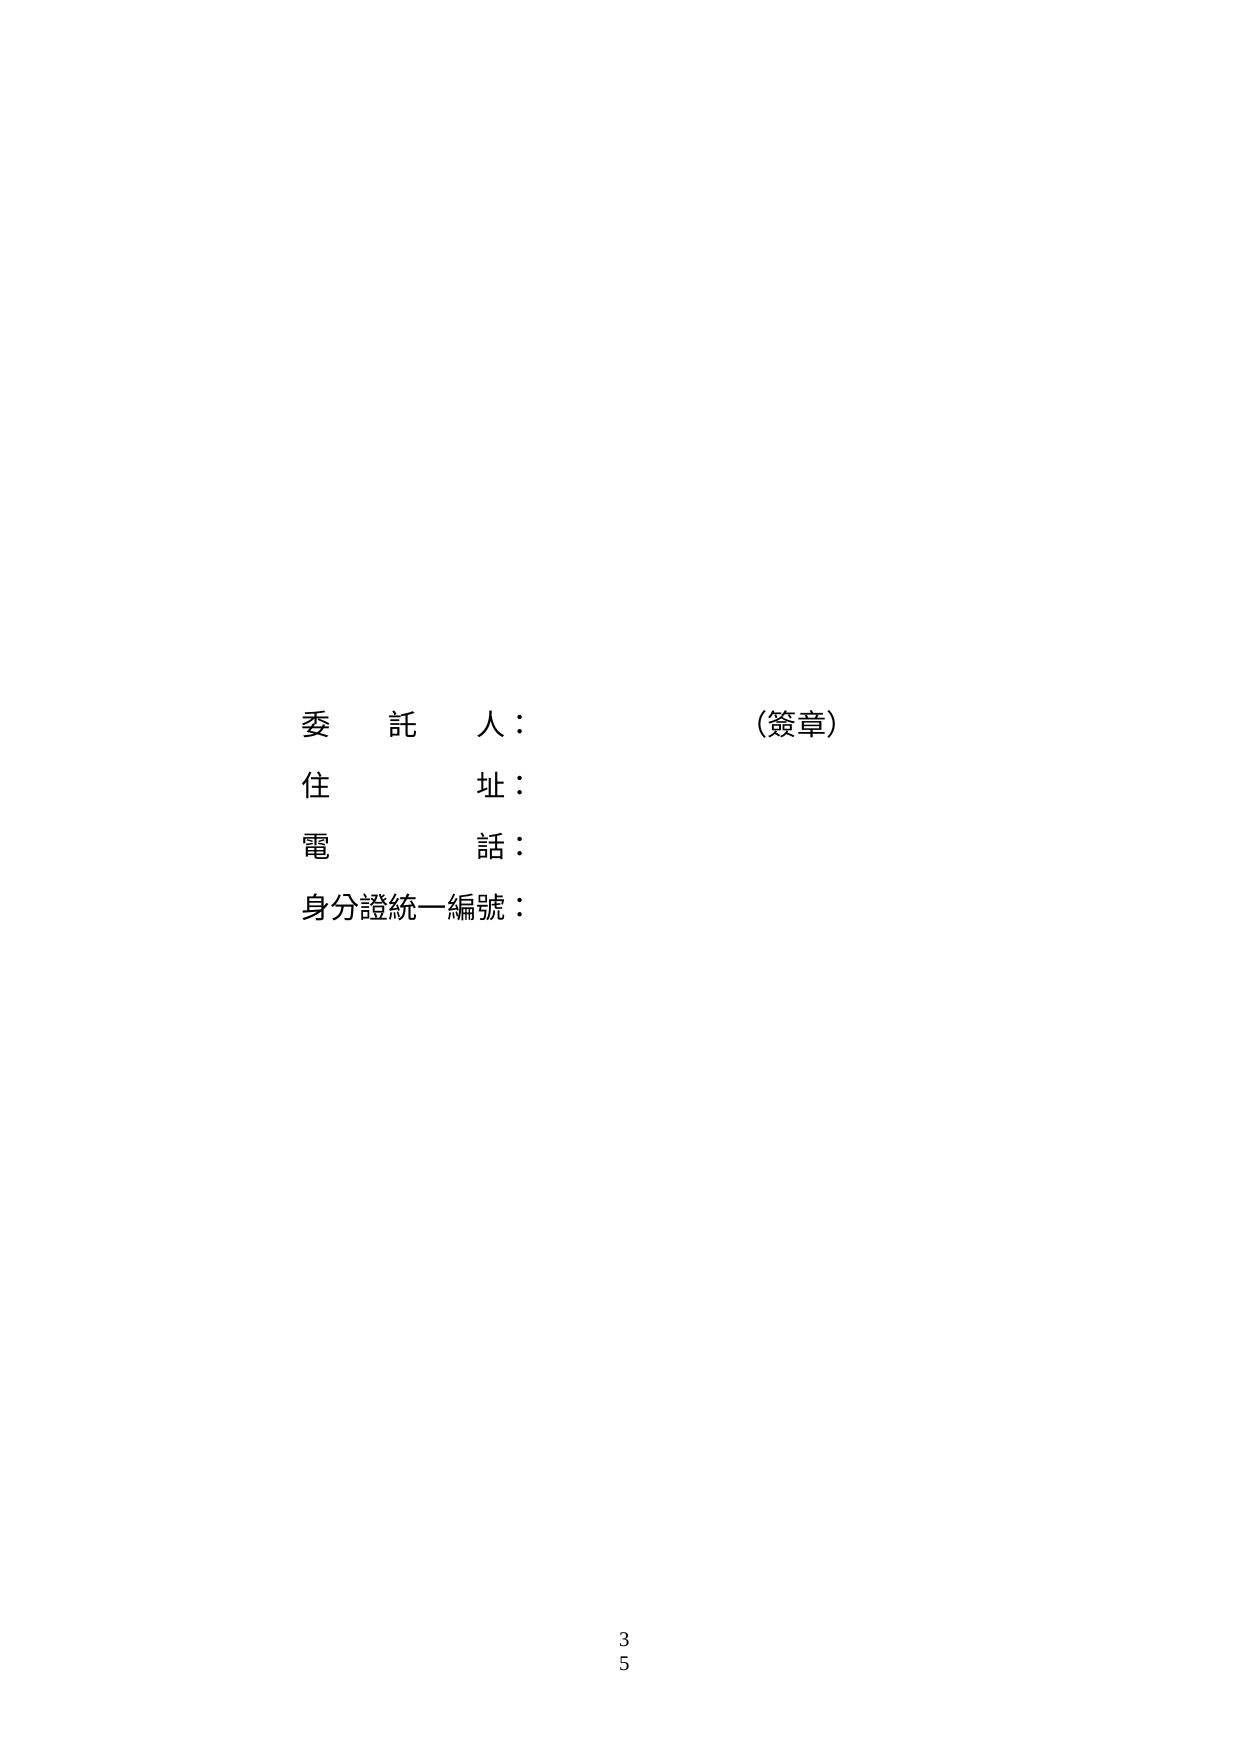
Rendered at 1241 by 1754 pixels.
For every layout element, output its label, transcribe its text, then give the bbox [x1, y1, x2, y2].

text 身分證統一編號： [94, 885, 1146, 927]
text 住 址： [94, 763, 1146, 805]
text 委 託 人： （簽章） [94, 701, 1146, 744]
text 電 話： [94, 824, 1146, 866]
